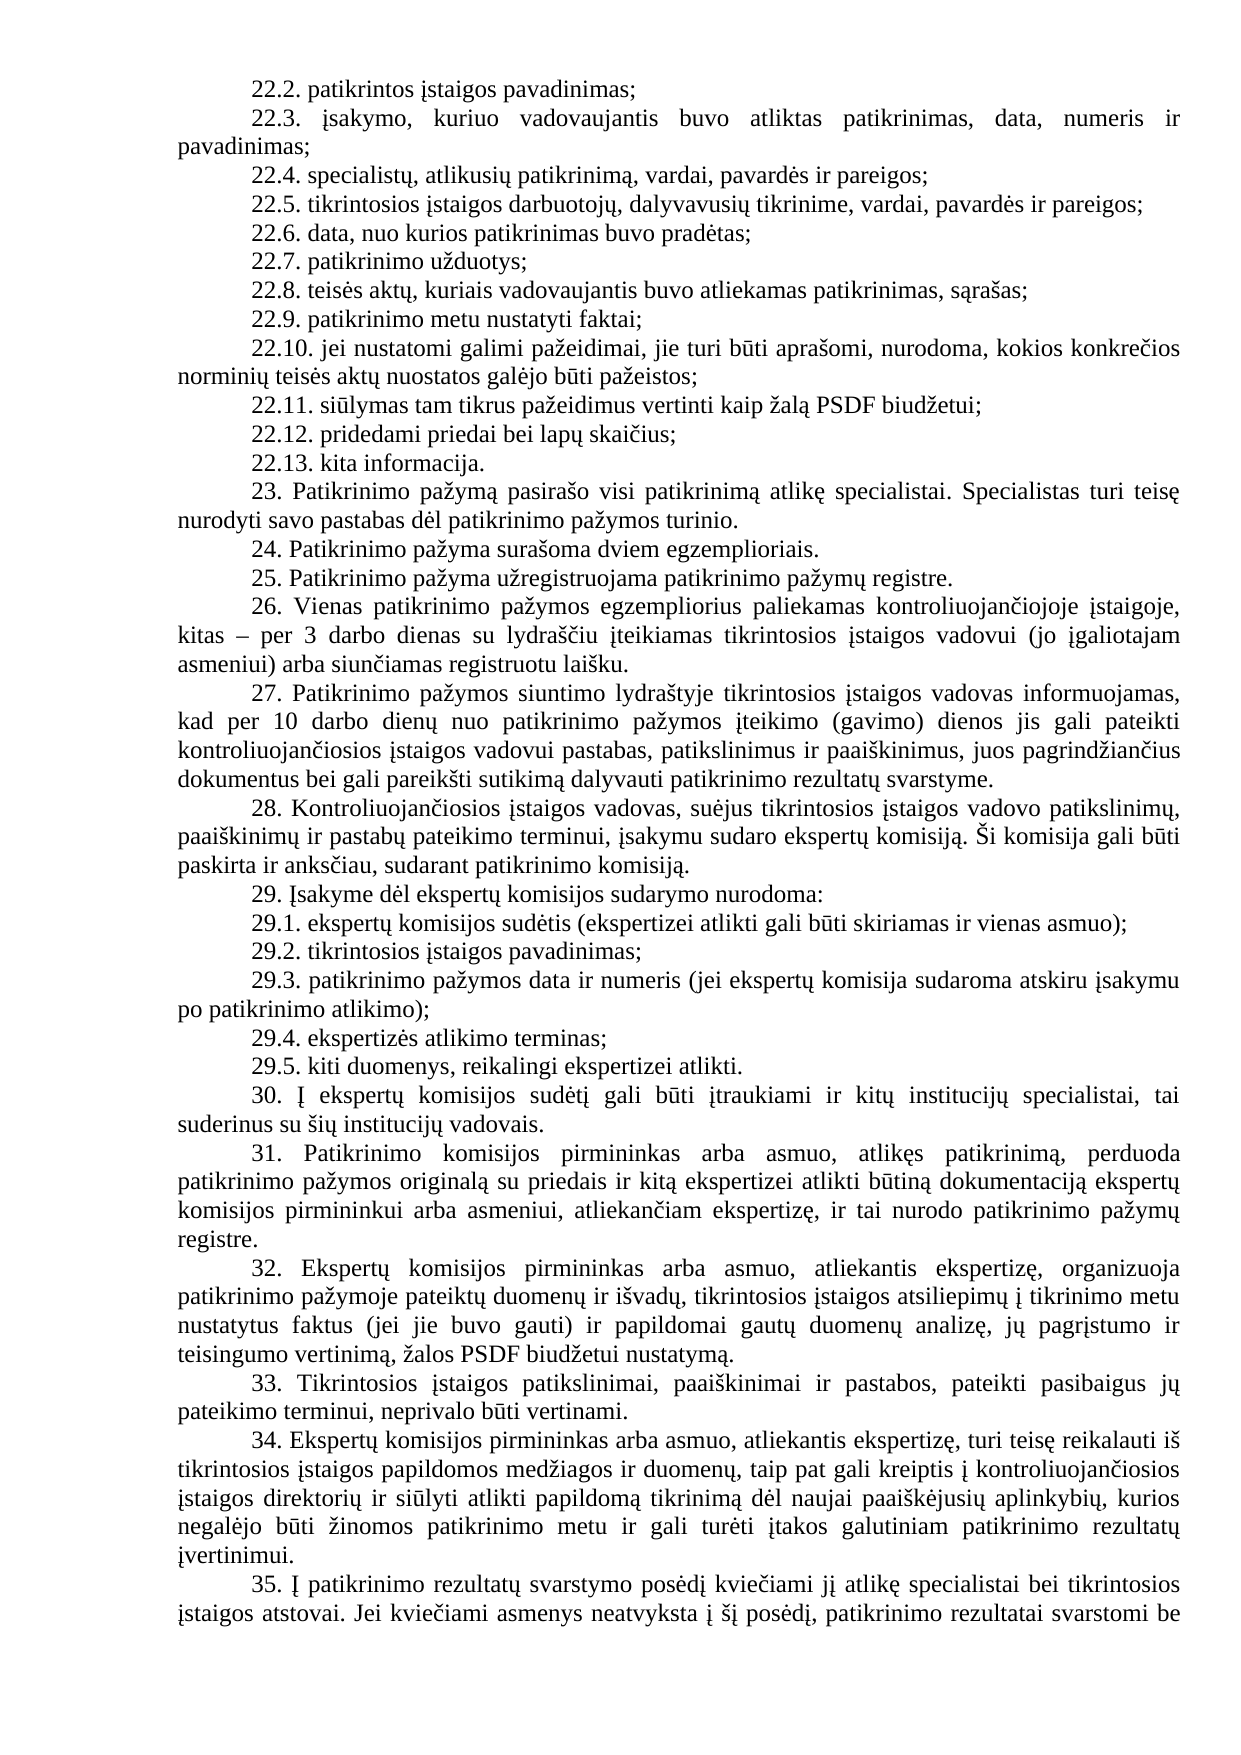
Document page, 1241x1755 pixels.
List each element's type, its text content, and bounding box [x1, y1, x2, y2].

text 33. Tikrintosios įstaigos patikslinimai, paaiškinimai ir pastabos, pateikti pasibaigus jų pateikimo terminui, neprivalo būti vertinami. [177, 1368, 1181, 1425]
text 25. Patikrinimo pažyma užregistruojama patikrinimo pažymų registre. [177, 563, 1181, 591]
text 34. Ekspertų komisijos pirmininkas arba asmuo, atliekantis ekspertizę, turi teisę reikalauti iš tikrintosios įstaigos papildomos medžiagos ir duomenų, taip pat gali kreiptis į kontroliuojančiosios įstaigos direktorių ir siūlyti atlikti papildomą tikrinimą dėl naujai paaiškėjusių aplinkybių, kurios negalėjo būti žinomos patikrinimo metu ir gali turėti įtakos galutiniam patikrinimo rezultatų įvertinimui. [177, 1425, 1181, 1569]
text 31. Patikrinimo komisijos pirmininkas arba asmuo, atlikęs patikrinimą, perduoda patikrinimo pažymos originalą su priedais ir kitą ekspertizei atlikti būtiną dokumentaciją ekspertų komisijos pirmininkui arba asmeniui, atliekančiam ekspertizę, ir tai nurodo patikrinimo pažymų registre. [177, 1138, 1181, 1253]
text 22.10. jei nustatomi galimi pažeidimai, jie turi būti aprašomi, nurodoma, kokios konkrečios norminių teisės aktų nuostatos galėjo būti pažeistos; [177, 333, 1181, 390]
text 22.6. data, nuo kurios patikrinimas buvo pradėtas; [177, 218, 1181, 246]
text 30. Į ekspertų komisijos sudėtį gali būti įtraukiami ir kitų institucijų specialistai, tai suderinus su šių institucijų vadovais. [177, 1080, 1181, 1138]
text 23. Patikrinimo pažymą pasirašo visi patikrinimą atlikę specialistai. Specialistas turi teisę nurodyti savo pastabas dėl patikrinimo pažymos turinio. [177, 476, 1181, 534]
text 22.9. patikrinimo metu nustatyti faktai; [177, 304, 1181, 333]
text 32. Ekspertų komisijos pirmininkas arba asmuo, atliekantis ekspertizę, organizuoja patikrinimo pažymoje pateiktų duomenų ir išvadų, tikrintosios įstaigos atsiliepimų į tikrinimo metu nustatytus faktus (jei jie buvo gauti) ir papildomai gautų duomenų analizę, jų pagrįstumo ir teisingumo vertinimą, žalos PSDF biudžetui nustatymą. [177, 1253, 1181, 1368]
text 22.7. patikrinimo užduotys; [177, 246, 1181, 275]
text 27. Patikrinimo pažymos siuntimo lydraštyje tikrintosios įstaigos vadovas informuojamas, kad per 10 darbo dienų nuo patikrinimo pažymos įteikimo (gavimo) dienos jis gali pateikti kontroliuojančiosios įstaigos vadovui pastabas, patikslinimus ir paaiškinimus, juos pagrindžiančius dokumentus bei gali pareikšti sutikimą dalyvauti patikrinimo rezultatų svarstyme. [177, 678, 1181, 793]
text 22.12. pridedami priedai bei lapų skaičius; [177, 419, 1181, 448]
text 29.1. ekspertų komisijos sudėtis (ekspertizei atlikti gali būti skiriamas ir vienas asmuo); [177, 908, 1181, 936]
text 35. Į patikrinimo rezultatų svarstymo posėdį kviečiami jį atlikę specialistai bei tikrintosios įstaigos atstovai. Jei kviečiami asmenys neatvyksta į šį posėdį, patikrinimo rezultatai svarstomi be [177, 1569, 1181, 1626]
text 22.5. tikrintosios įstaigos darbuotojų, dalyvavusių tikrinime, vardai, pavardės ir pareigos; [177, 189, 1181, 218]
text 24. Patikrinimo pažyma surašoma dviem egzemplioriais. [177, 534, 1181, 563]
text 22.8. teisės aktų, kuriais vadovaujantis buvo atliekamas patikrinimas, sąrašas; [177, 275, 1181, 304]
text 29. Įsakyme dėl ekspertų komisijos sudarymo nurodoma: [177, 879, 1181, 908]
text 29.2. tikrintosios įstaigos pavadinimas; [177, 936, 1181, 965]
text 29.5. kiti duomenys, reikalingi ekspertizei atlikti. [177, 1051, 1181, 1080]
text 29.3. patikrinimo pažymos data ir numeris (jei ekspertų komisija sudaroma atskiru įsakymu po patikrinimo atlikimo); [177, 965, 1181, 1023]
text 29.4. ekspertizės atlikimo terminas; [177, 1023, 1181, 1051]
text 26. Vienas patikrinimo pažymos egzempliorius paliekamas kontroliuojančiojoje įstaigoje, kitas – per 3 darbo dienas su lydraščiu įteikiamas tikrintosios įstaigos vadovui (jo įgaliotajam asmeniui) arba siunčiamas registruotu laišku. [177, 591, 1181, 678]
text 22.2. patikrintos įstaigos pavadinimas; [177, 74, 1181, 103]
text 22.4. specialistų, atlikusių patikrinimą, vardai, pavardės ir pareigos; [177, 160, 1181, 189]
text 28. Kontroliuojančiosios įstaigos vadovas, suėjus tikrintosios įstaigos vadovo patikslinimų, paaiškinimų ir pastabų pateikimo terminui, įsakymu sudaro ekspertų komisiją. Ši komisija gali būti paskirta ir anksčiau, sudarant patikrinimo komisiją. [177, 793, 1181, 879]
text 22.11. siūlymas tam tikrus pažeidimus vertinti kaip žalą PSDF biudžetui; [177, 390, 1181, 419]
text 22.3. įsakymo, kuriuo vadovaujantis buvo atliktas patikrinimas, data, numeris ir pavadinimas; [177, 103, 1181, 160]
text 22.13. kita informacija. [177, 448, 1181, 476]
